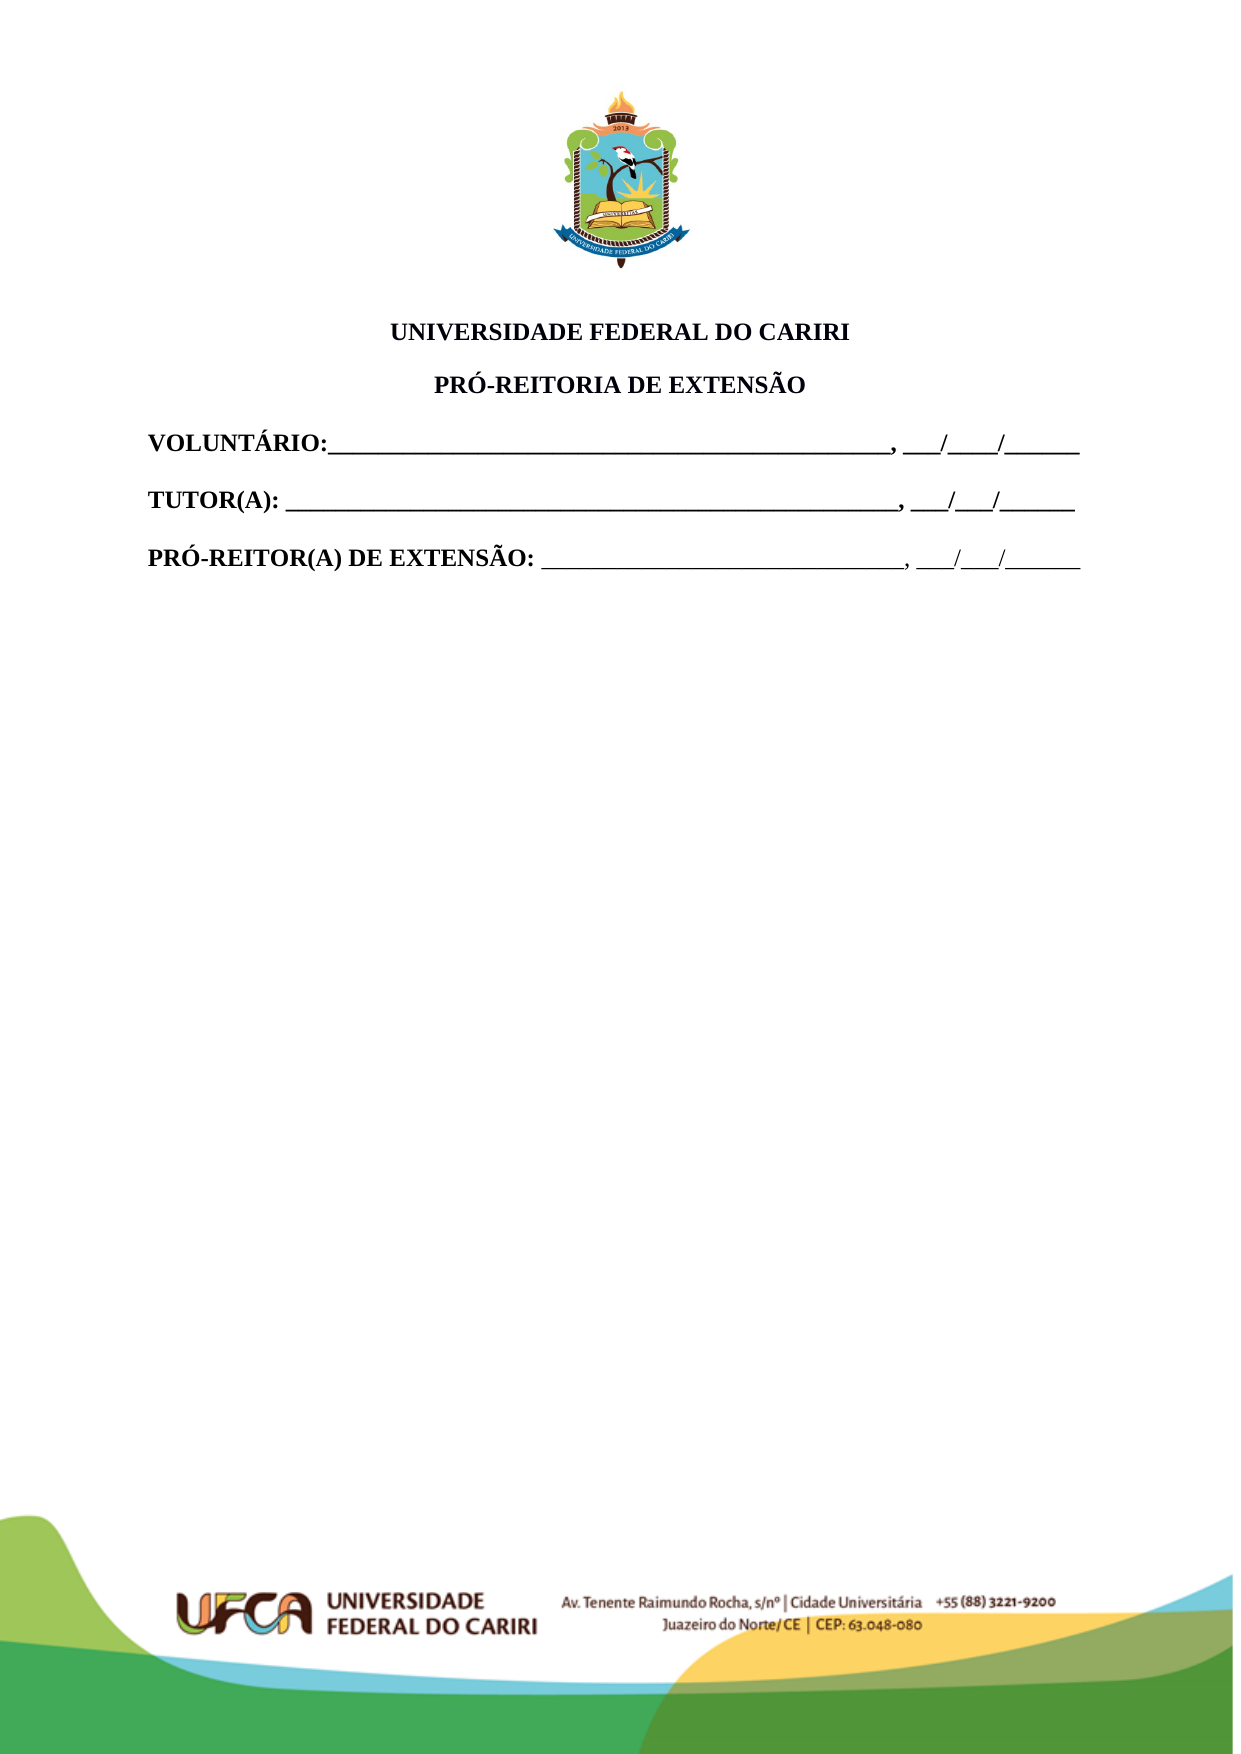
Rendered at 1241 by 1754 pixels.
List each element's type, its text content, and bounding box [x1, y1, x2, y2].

text TUTOR(A): _________________________________________________, ___/___/______ [148, 486, 1092, 514]
text VOLUNTÁRIO:_____________________________________________, ___/____/______ [148, 428, 1092, 457]
text PRÓ-REITOR(A) DE EXTENSÃO: _____________________________, ___/___/______ [148, 543, 1092, 572]
